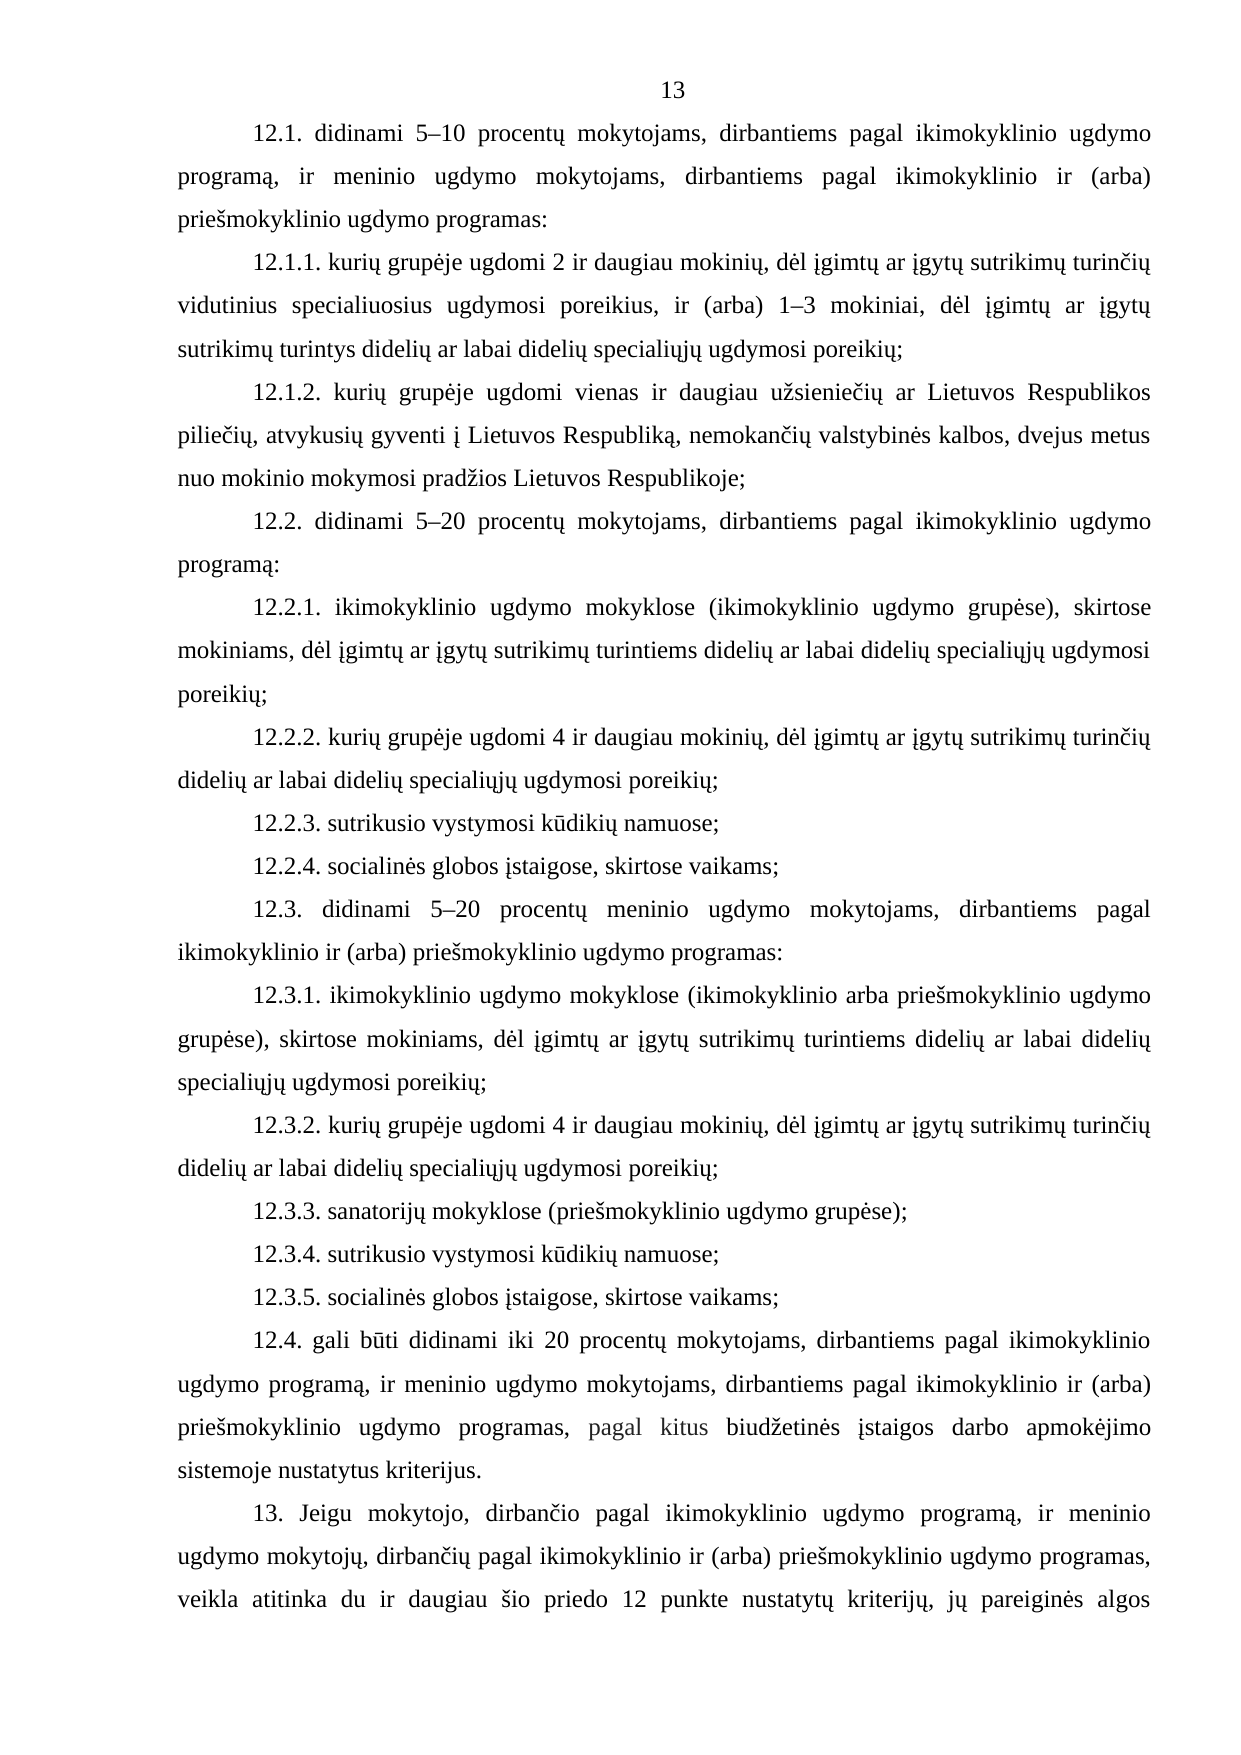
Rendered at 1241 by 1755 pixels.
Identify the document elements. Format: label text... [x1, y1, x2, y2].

text 12.3.5. socialinės globos įstaigose, skirtose vaikams; [177, 1282, 1152, 1311]
text 12.2.1. ikimokyklinio ugdymo mokyklose (ikimokyklinio ugdymo grupėse), skirtose mokiniams, dėl įgimtų ar įgytų sutrikimų turintiems didelių ar labai didelių specialiųjų ugdymosi poreikių; [177, 592, 1152, 707]
text 12.2. didinami 5–20 procentų mokytojams, dirbantiems pagal ikimokyklinio ugdymo programą: [177, 506, 1152, 578]
text 12.3.2. kurių grupėje ugdomi 4 ir daugiau mokinių, dėl įgimtų ar įgytų sutrikimų turinčių didelių ar labai didelių specialiųjų ugdymosi poreikių; [177, 1110, 1152, 1182]
text 12.3.4. sutrikusio vystymosi kūdikių namuose; [177, 1239, 1152, 1268]
text 12.2.2. kurių grupėje ugdomi 4 ir daugiau mokinių, dėl įgimtų ar įgytų sutrikimų turinčių didelių ar labai didelių specialiųjų ugdymosi poreikių; [177, 722, 1152, 794]
text 12.4. gali būti didinami iki 20 procentų mokytojams, dirbantiems pagal ikimokyklinio ugdymo programą, ir meninio ugdymo mokytojams, dirbantiems pagal ikimokyklinio ir (arba) priešmokyklinio ugdymo programas, pagal kitus biudžetinės įstaigos darbo apmokėjimo sistemoje nustatytus kriterijus. [177, 1326, 1152, 1484]
text 12.3.3. sanatorijų mokyklose (priešmokyklinio ugdymo grupėse); [177, 1196, 1152, 1225]
text 12.1.2. kurių grupėje ugdomi vienas ir daugiau užsieniečių ar Lietuvos Respublikos piliečių, atvykusių gyventi į Lietuvos Respubliką, nemokančių valstybinės kalbos, dvejus metus nuo mokinio mokymosi pradžios Lietuvos Respublikoje; [177, 377, 1152, 492]
text 12.2.3. sutrikusio vystymosi kūdikių namuose; [177, 808, 1152, 837]
text 12.3.1. ikimokyklinio ugdymo mokyklose (ikimokyklinio arba priešmokyklinio ugdymo grupėse), skirtose mokiniams, dėl įgimtų ar įgytų sutrikimų turintiems didelių ar labai didelių specialiųjų ugdymosi poreikių; [177, 981, 1152, 1096]
text 13. Jeigu mokytojo, dirbančio pagal ikimokyklinio ugdymo programą, ir meninio ugdymo mokytojų, dirbančių pagal ikimokyklinio ir (arba) priešmokyklinio ugdymo programas, veikla atitinka du ir daugiau šio priedo 12 punkte nustatytų kriterijų, jų pareiginės algos [177, 1498, 1152, 1613]
text 12.2.4. socialinės globos įstaigose, skirtose vaikams; [177, 851, 1152, 880]
text 12.1.1. kurių grupėje ugdomi 2 ir daugiau mokinių, dėl įgimtų ar įgytų sutrikimų turinčių vidutinius specialiuosius ugdymosi poreikius, ir (arba) 1–3 mokiniai, dėl įgimtų ar įgytų sutrikimų turintys didelių ar labai didelių specialiųjų ugdymosi poreikių; [177, 247, 1152, 362]
text 12.1. didinami 5–10 procentų mokytojams, dirbantiems pagal ikimokyklinio ugdymo programą, ir meninio ugdymo mokytojams, dirbantiems pagal ikimokyklinio ir (arba) priešmokyklinio ugdymo programas: [177, 118, 1152, 233]
text 12.3. didinami 5–20 procentų meninio ugdymo mokytojams, dirbantiems pagal ikimokyklinio ir (arba) priešmokyklinio ugdymo programas: [177, 894, 1152, 966]
